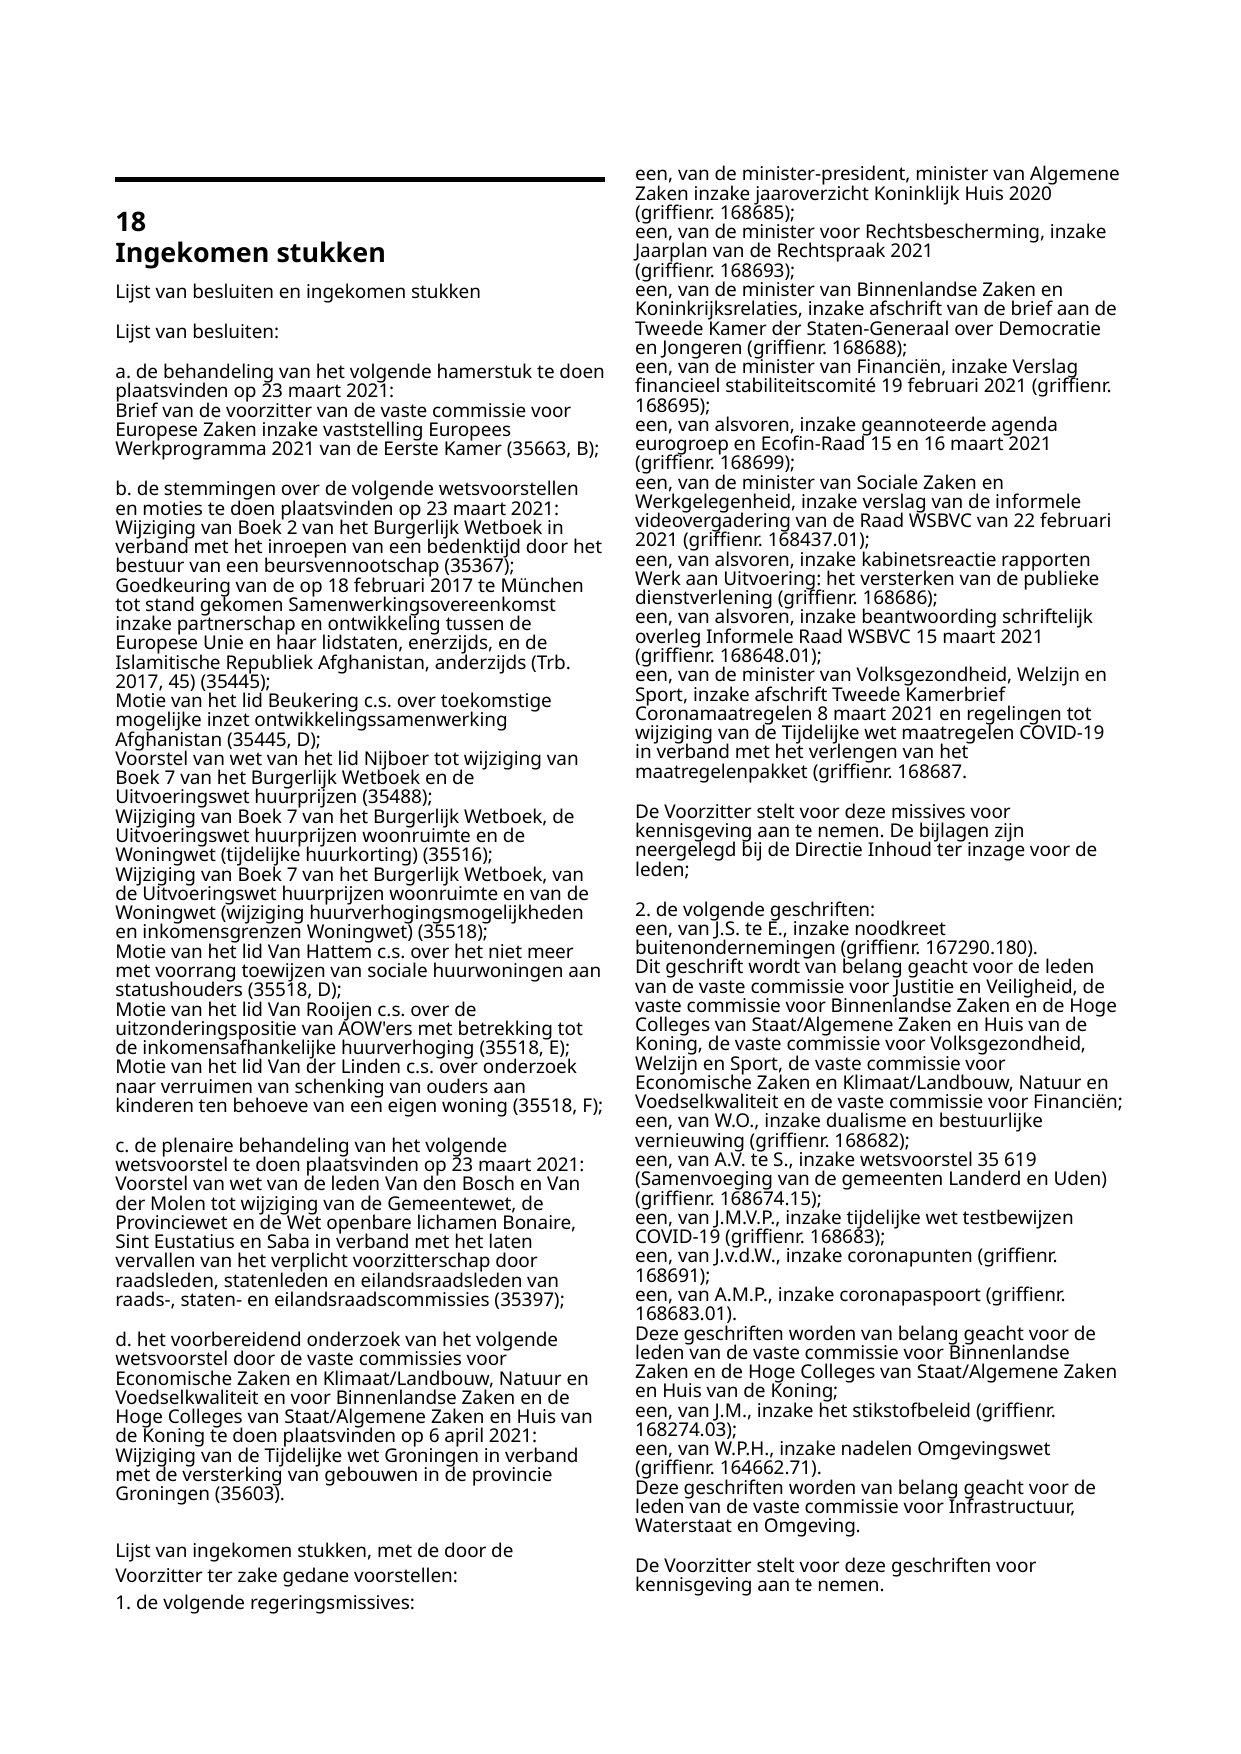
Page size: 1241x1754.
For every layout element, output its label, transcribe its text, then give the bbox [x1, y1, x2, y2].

text een, van alsvoren, inzake geannoteerde agenda eurogroep en Ecofin-Raad 15 en 16 maart 2021 (griffienr. 168699); [635, 416, 1125, 474]
text een, van J.v.d.W., inzake coronapunten (griffienr. 168691); [635, 1247, 1125, 1286]
text een, van de minister voor Rechtsbescherming, inzake Jaarplan van de Rechtspraak 2021 [635, 223, 1125, 262]
text een, van A.V. te S., inzake wetsvoorstel 35 619 (Samenvoeging van de gemeenten Landerd en Uden)(griffienr. 168674.15); [635, 1151, 1125, 1209]
text 18 [115, 203, 605, 239]
text 1. de volgende regeringsmissives: [115, 1594, 605, 1614]
text Voorstel van wet van de leden Van den Bosch en Van der Molen tot wijziging van de Gemeentewet, de Provinciewet en de Wet openbare lichamen Bonaire, Sint Eustatius en Saba in verband met het laten vervallen van het verplicht voorzitterschap door raadsleden, statenleden en eilandsraadsleden van raads-, staten- en eilandsraadscommissies (35397); [115, 1175, 605, 1310]
text een, van alsvoren, inzake beantwoording schriftelijk overleg Informele Raad WSBVC 15 maart 2021 (griffienr. 168648.01); [635, 608, 1125, 666]
text een, van J.M., inzake het stikstofbeleid (griffienr. 168274.03); [635, 1402, 1125, 1440]
text Wijziging van de Tijdelijke wet Groningen in verband met de versterking van gebouwen in de provincie Groningen (35603). [115, 1447, 605, 1504]
text Wijziging van Boek 2 van het Burgerlijk Wetboek in verband met het inroepen van een bedenktijd door het bestuur van een beursvennootschap (35367); [115, 519, 605, 577]
text Lijst van ingekomen stukken, met de door de Voorzitter ter zake gedane voorstellen: [115, 1537, 605, 1588]
text Motie van het lid Beukering c.s. over toekomstige mogelijke inzet ontwikkelingssamenwerking Afghanistan (35445, D); [115, 692, 605, 750]
text een, van de minister van Volksgezondheid, Welzijn en Sport, inzake afschrift Tweede Kamerbrief Coronamaatregelen 8 maart 2021 en regelingen tot wijziging van de Tijdelijke wet maatregelen COVID-19 in verband met het verlengen van het maatregelenpakket (griffienr. 168687. [635, 666, 1125, 782]
text een, van de minister van Financiën, inzake Verslag financieel stabiliteitscomité 19 februari 2021 (griffienr. 168695); [635, 358, 1125, 416]
text Wijziging van Boek 7 van het Burgerlijk Wetboek, de Uitvoeringswet huurprijzen woonruimte en de Woningwet (tijdelijke huurkorting) (35516); [115, 808, 605, 866]
text Wijziging van Boek 7 van het Burgerlijk Wetboek, van de Uitvoeringswet huurprijzen woonruimte en van de Woningwet (wijziging huurverhogingsmogelijkheden en inkomensgrenzen Woningwet) (35518); [115, 866, 605, 943]
text een, van A.M.P., inzake coronapaspoort (griffienr. 168683.01). [635, 1286, 1125, 1324]
text Lijst van besluiten: [115, 323, 605, 342]
text Voorstel van wet van het lid Nijboer tot wijziging van Boek 7 van het Burgerlijk Wetboek en de Uitvoeringswet huurprijzen (35488); [115, 750, 605, 808]
text c. de plenaire behandeling van het volgende wetsvoorstel te doen plaatsvinden op 23 maart 2021: [115, 1137, 605, 1175]
text Ingekomen stukken [115, 239, 605, 283]
text (griffienr. 168693); [635, 262, 1125, 281]
text De Voorzitter stelt voor deze missives voor kennisgeving aan te nemen. De bijlagen zijn neergelegd bij de Directie Inhoud ter inzage voor de leden; [635, 803, 1125, 880]
text b. de stemmingen over de volgende wetsvoorstellen en moties te doen plaatsvinden op 23 maart 2021: [115, 480, 605, 519]
text Deze geschriften worden van belang geacht voor de leden van de vaste commissie voor Binnenlandse Zaken en de Hoge Colleges van Staat/Algemene Zaken en Huis van de Koning; [635, 1324, 1125, 1402]
text 2. de volgende geschriften: [635, 901, 1125, 920]
text Dit geschrift wordt van belang geacht voor de leden van de vaste commissie voor Justitie en Veiligheid, de vaste commissie voor Binnenlandse Zaken en de Hoge Colleges van Staat/Algemene Zaken en Huis van de Koning, de vaste commissie voor Volksgezondheid, Welzijn en Sport, de vaste commissie voor Economische Zaken en Klimaat/Landbouw, Natuur en Voedselkwaliteit en de vaste commissie voor Financiën; [635, 958, 1125, 1112]
text De Voorzitter stelt voor deze geschriften voor kennisgeving aan te nemen. [635, 1557, 1125, 1596]
text een, van J.S. te E., inzake noodkreet buitenondernemingen (griffienr. 167290.180). [635, 920, 1125, 958]
text een, van W.P.H., inzake nadelen Omgevingswet (griffienr. 164662.71). [635, 1440, 1125, 1479]
text Brief van de voorzitter van de vaste commissie voor Europese Zaken inzake vaststelling Europees Werkprogramma 2021 van de Eerste Kamer (35663, B); [115, 402, 605, 459]
text een, van de minister-president, minister van Algemene Zaken inzake jaaroverzicht Koninklijk Huis 2020 (griffienr. 168685); [635, 165, 1125, 223]
text Motie van het lid Van der Linden c.s. over onderzoek naar verruimen van schenking van ouders aan kinderen ten behoeve van een eigen woning (35518, F); [115, 1058, 605, 1116]
text een, van W.O., inzake dualisme en bestuurlijke vernieuwing (griffienr. 168682); [635, 1112, 1125, 1151]
text een, van de minister van Binnenlandse Zaken en Koninkrijksrelaties, inzake afschrift van de brief aan de Tweede Kamer der Staten-Generaal over Democratie en Jongeren (griffienr. 168688); [635, 281, 1125, 358]
text d. het voorbereidend onderzoek van het volgende wetsvoorstel door de vaste commissies voor Economische Zaken en Klimaat/Landbouw, Natuur en Voedselkwaliteit en voor Binnenlandse Zaken en de Hoge Colleges van Staat/Algemene Zaken en Huis van de Koning te doen plaatsvinden op 6 april 2021: [115, 1331, 605, 1447]
text Motie van het lid Van Rooijen c.s. over de uitzonderingspositie van AOW'ers met betrekking tot de inkomensafhankelijke huurverhoging (35518, E); [115, 1001, 605, 1058]
text Goedkeuring van de op 18 februari 2017 te München tot stand gekomen Samenwerkingsovereenkomst inzake partnerschap en ontwikkeling tussen de Europese Unie en haar lidstaten, enerzijds, en de Islamitische Republiek Afghanistan, anderzijds (Trb. 2017, 45) (35445); [115, 577, 605, 692]
text Motie van het lid Van Hattem c.s. over het niet meer met voorrang toewijzen van sociale huurwoningen aan statushouders (35518, D); [115, 943, 605, 1001]
text a. de behandeling van het volgende hamerstuk te doen plaatsvinden op 23 maart 2021: [115, 363, 605, 402]
text Deze geschriften worden van belang geacht voor de leden van de vaste commissie voor Infrastructuur, Waterstaat en Omgeving. [635, 1479, 1125, 1536]
text Lijst van besluiten en ingekomen stukken [115, 283, 605, 302]
text een, van alsvoren, inzake kabinetsreactie rapporten Werk aan Uitvoering: het versterken van de publieke dienstverlening (griffienr. 168686); [635, 551, 1125, 608]
text een, van J.M.V.P., inzake tijdelijke wet testbewijzen COVID-19 (griffienr. 168683); [635, 1209, 1125, 1247]
text een, van de minister van Sociale Zaken en Werkgelegenheid, inzake verslag van de informele videovergadering van de Raad WSBVC van 22 februari 2021 (griffienr. 168437.01); [635, 474, 1125, 551]
